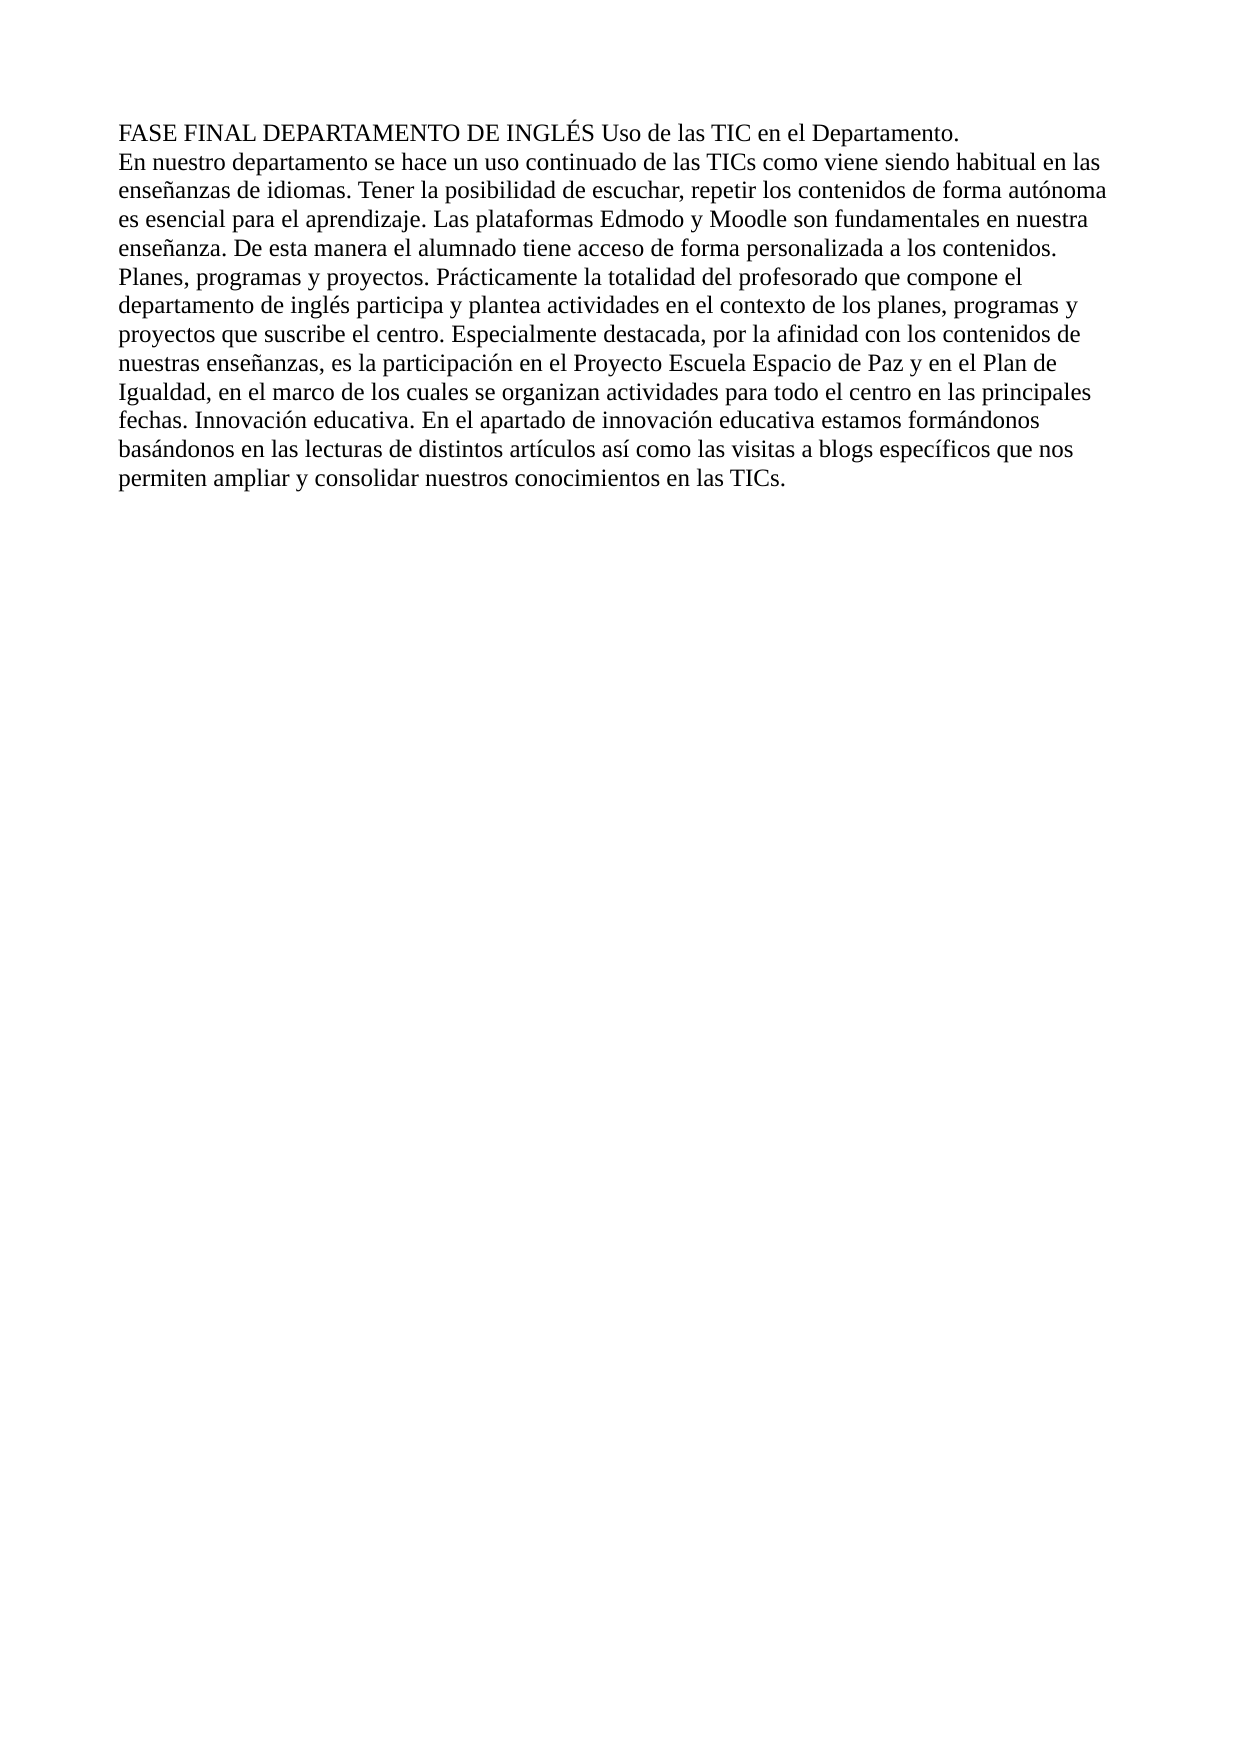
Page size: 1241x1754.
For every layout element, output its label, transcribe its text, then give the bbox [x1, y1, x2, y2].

text En nuestro departamento se hace un uso continuado de las TICs como viene siendo habitual en las enseñanzas de idiomas. Tener la posibilidad de escuchar, repetir los contenidos de forma autónoma es esencial para el aprendizaje. Las plataformas Edmodo y Moodle son fundamentales en nuestra enseñanza. De esta manera el alumnado tiene acceso de forma personalizada a los contenidos. Planes, programas y proyectos. Prácticamente la totalidad del profesorado que compone el departamento de inglés participa y plantea actividades en el contexto de los planes, programas y proyectos que suscribe el centro. Especialmente destacada, por la afinidad con los contenidos de nuestras enseñanzas, es la participación en el Proyecto Escuela Espacio de Paz y en el Plan de Igualdad, en el marco de los cuales se organizan actividades para todo el centro en las principales fechas. Innovación educativa. En el apartado de innovación educativa estamos formándonos basándonos en las lecturas de distintos artículos así como las visitas a blogs específicos que nos permiten ampliar y consolidar nuestros conocimientos en las TICs. [118, 147, 1122, 492]
text FASE FINAL DEPARTAMENTO DE INGLÉS Uso de las TIC en el Departamento. [118, 118, 1122, 147]
